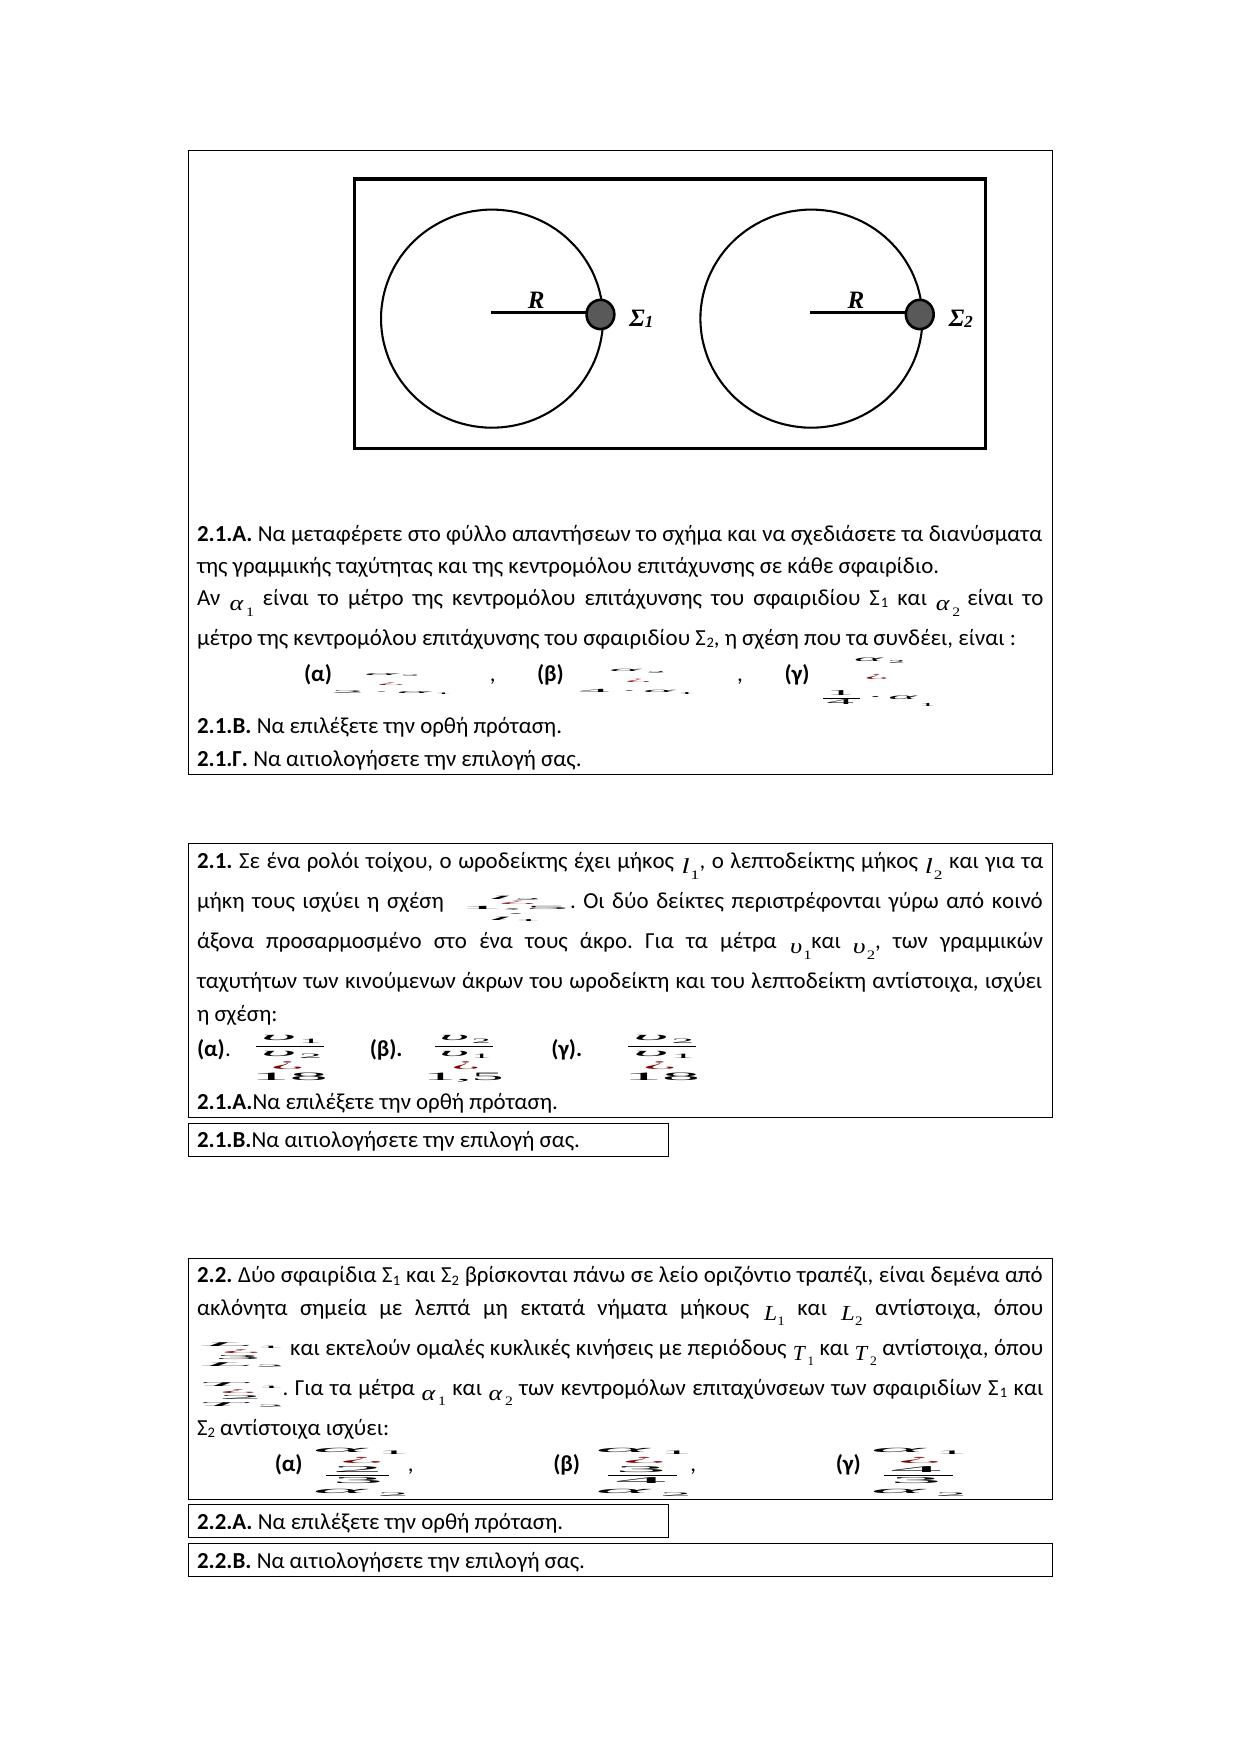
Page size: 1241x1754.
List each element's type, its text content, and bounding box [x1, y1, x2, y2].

text (α). (β). (γ). [189, 1028, 1052, 1083]
text 2.1.Α. Να μεταφέρετε στο φύλλο απαντήσεων το σχήμα και να σχεδιάσετε τα διανύσματα της γραμμικής ταχύτητας και της κεντρομόλου επιτάχυνσης σε κάθε σφαιρίδιο. [189, 516, 1052, 579]
text (α) , (β) , (γ) [189, 652, 1052, 707]
text 2.1.Γ. Να αιτιολογήσετε την επιλογή σας. [189, 741, 1052, 774]
text 2.1.B.Να αιτιολογήσετε την επιλογή σας. [189, 1124, 668, 1156]
text (α) , (β) , (γ) [189, 1442, 1052, 1499]
text 2.1. Σε ένα ρολόι τοίχου, ο ωροδείκτης έχει μήκος , ο λεπτοδείκτης μήκος και για τα μήκη τους ισχύει η σχέση . Οι δύο δείκτες περιστρέφονται γύρω από κοινό άξονα προσαρμοσμένο στο ένα τους άκρο. Για τα μέτρα και , των γραμμικών ταχυτήτων των κινούμενων άκρων του ωροδείκτη και του λεπτοδείκτη αντίστοιχα, ισχύει η σχέση: [189, 844, 1052, 1027]
text 2.2. Δύο σφαιρίδια Σ1 και Σ2 βρίσκονται πάνω σε λείο οριζόντιο τραπέζι, είναι δεμένα από ακλόνητα σημεία με λεπτά μη εκτατά νήματα μήκους και αντίστοιχα, όπου και εκτελούν ομαλές κυκλικές κινήσεις με περιόδους και αντίστοιχα, όπου . Για τα μέτρα και των κεντρομόλων επιταχύνσεων των σφαιριδίων Σ1 και Σ2 αντίστοιχα ισχύει: [189, 1259, 1052, 1441]
text Αν είναι το μέτρο της κεντρομόλου επιτάχυνσης του σφαιριδίου Σ1 και είναι το μέτρο της κεντρομόλου επιτάχυνσης του σφαιριδίου Σ2, η σχέση που τα συνδέει, είναι : [189, 580, 1052, 651]
text 2.1.B. Να επιλέξετε την ορθή πρόταση. [189, 708, 1052, 739]
text 2.2.B. Να αιτιολογήσετε την επιλογή σας. [189, 1544, 1052, 1576]
text 2.2.Α. Να επιλέξετε την ορθή πρόταση. [189, 1505, 668, 1537]
text 2.1.Α.Να επιλέξετε την ορθή πρόταση. [189, 1084, 1052, 1117]
